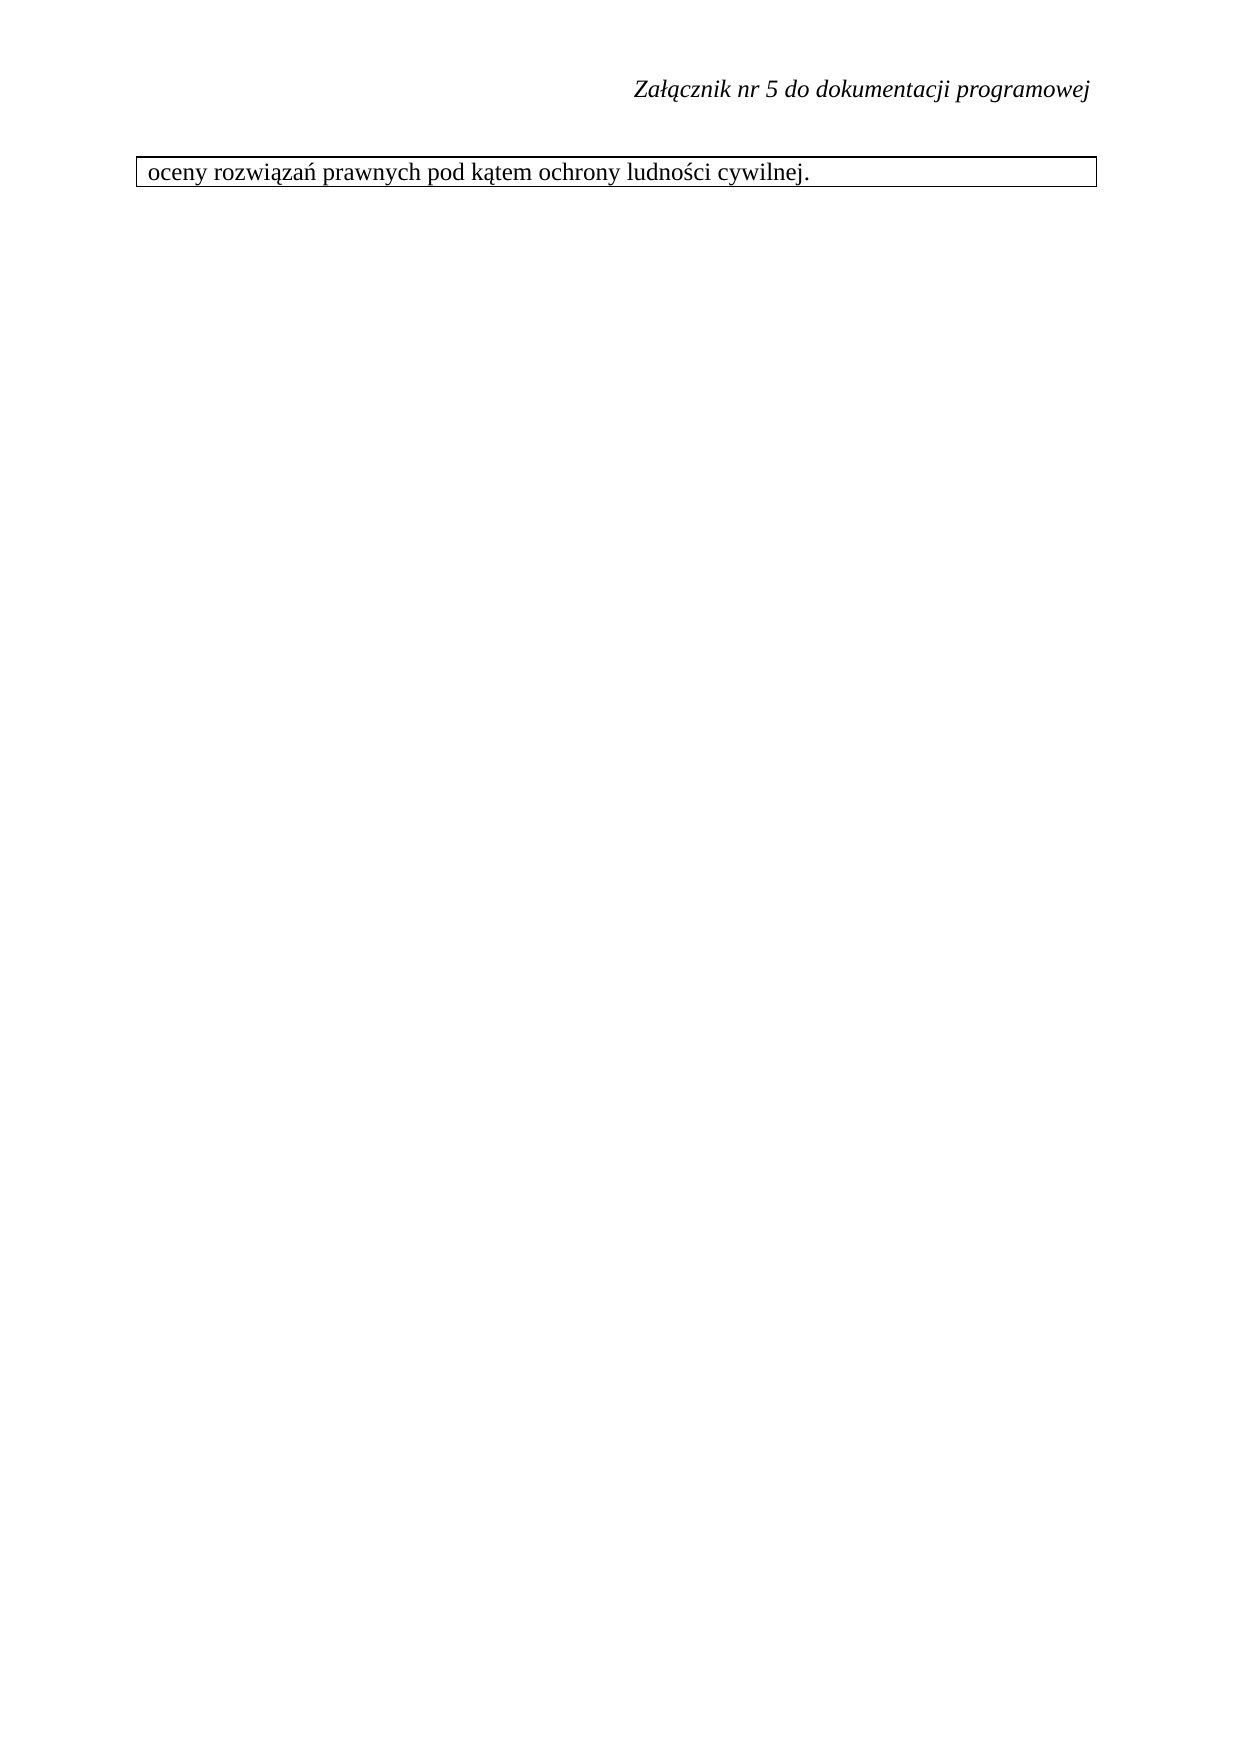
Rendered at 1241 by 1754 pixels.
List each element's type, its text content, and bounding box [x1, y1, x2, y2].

table_header oceny rozwiązań prawnych pod kątem ochrony ludności cywilnej. [137, 158, 1096, 186]
